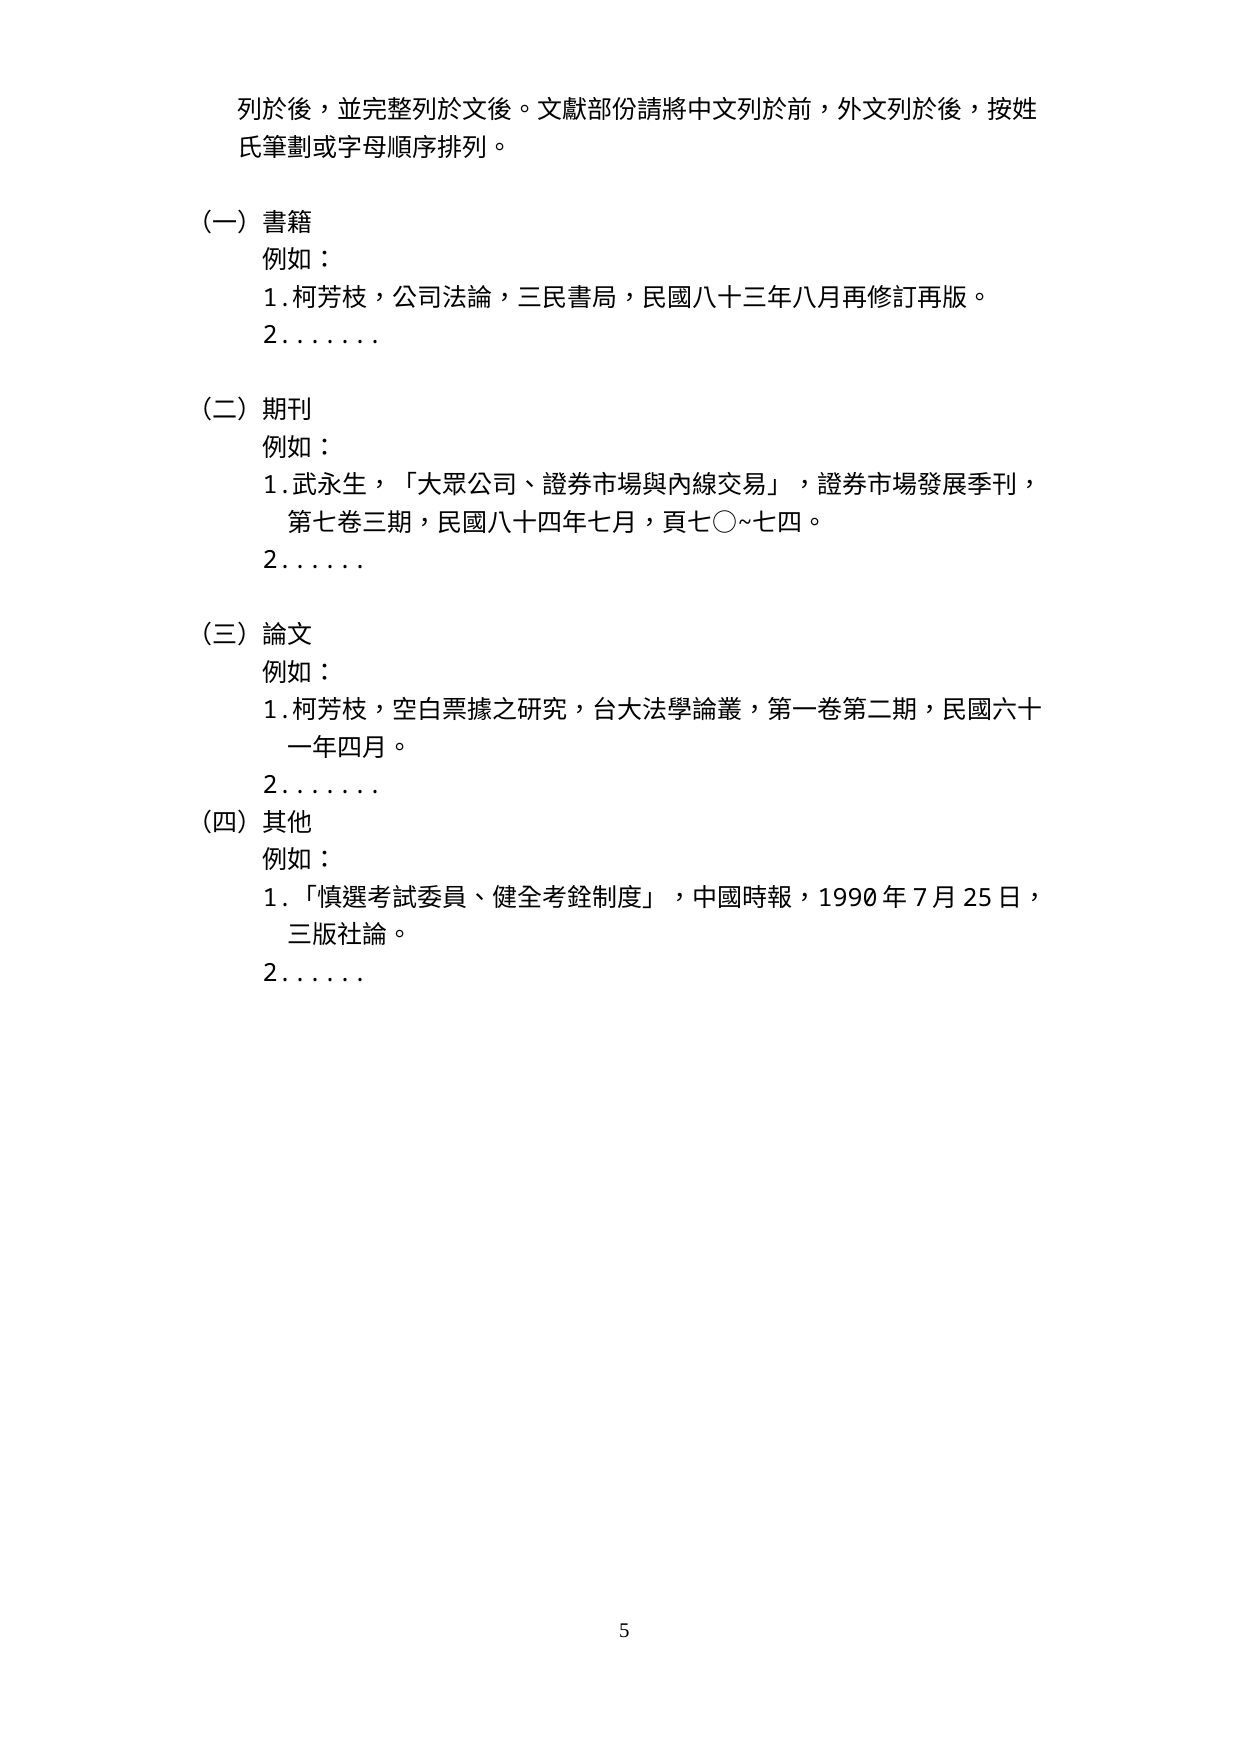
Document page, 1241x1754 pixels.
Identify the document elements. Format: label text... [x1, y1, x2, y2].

text （三）論文 [187, 614, 1053, 651]
text 2...... [262, 951, 1053, 989]
text 1.柯芳枝，空白票據之研究，台大法學論叢，第一卷第二期，民國六十一年四月。 [262, 689, 1053, 764]
text 2....... [262, 764, 1053, 801]
text 例如： [262, 426, 1053, 464]
text 例如： [262, 839, 1053, 876]
text （二）期刊 [187, 389, 1053, 426]
text 2....... [262, 314, 1053, 351]
text 2...... [262, 539, 1053, 576]
text 1.「慎選考試委員、健全考銓制度」，中國時報，1990年7月25日，三版社論。 [262, 876, 1053, 951]
text 例如： [262, 651, 1053, 689]
text 1.柯芳枝，公司法論，三民書局，民國八十三年八月再修訂再版。 [262, 276, 1053, 314]
text 列於後，並完整列於文後。文獻部份請將中文列於前，外文列於後，按姓氏筆劃或字母順序排列。 [187, 89, 1053, 164]
text （一）書籍 [187, 201, 1053, 239]
text 1.武永生，「大眾公司、證券市場與內線交易」，證券市場發展季刊，第七卷三期，民國八十四年七月，頁七○~七四。 [262, 464, 1053, 539]
text 例如： [262, 239, 1053, 276]
text （四）其他 [187, 801, 1053, 839]
